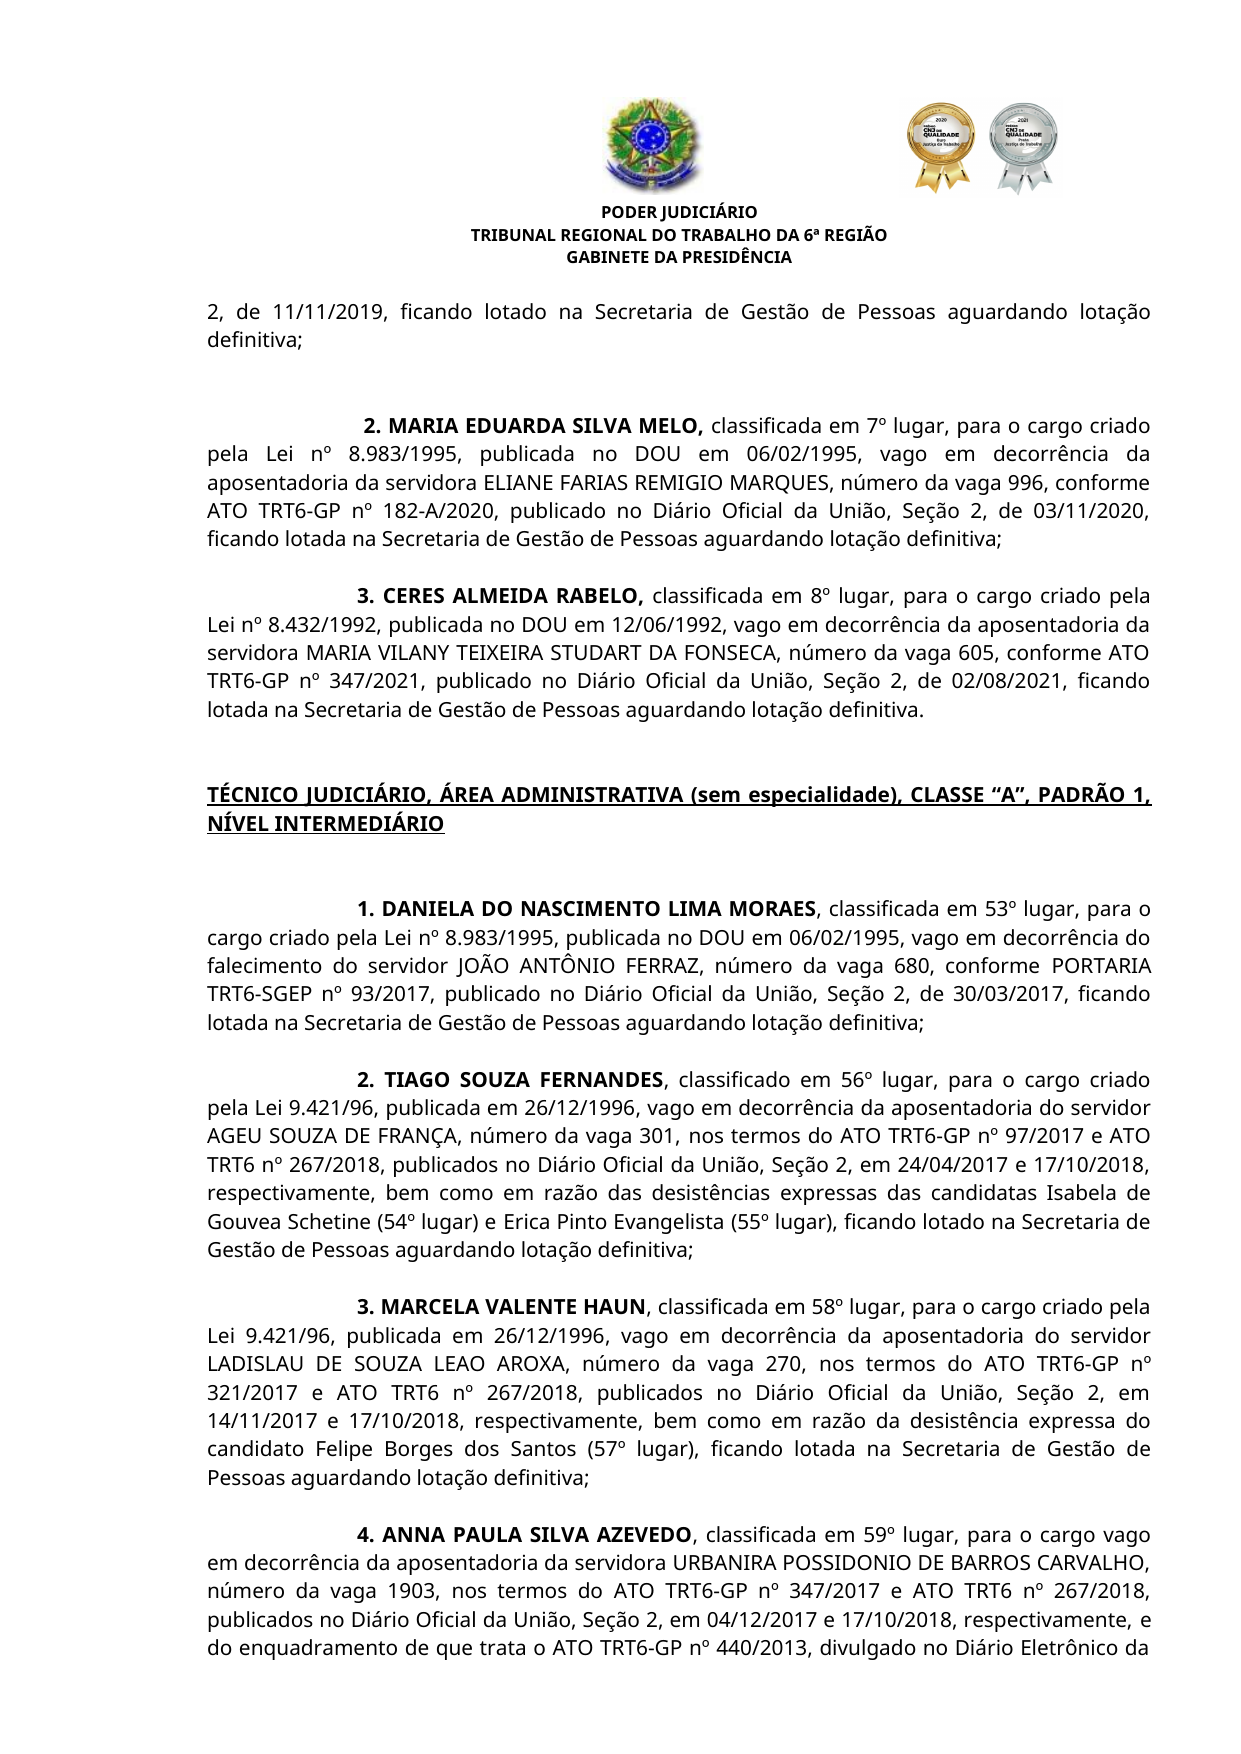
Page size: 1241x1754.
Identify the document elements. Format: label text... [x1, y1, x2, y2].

text 1. DANIELA DO NASCIMENTO LIMA MORAES, classificada em 53º lugar, para o cargo criado pela Lei nº 8.983/1995, publicada no DOU em 06/02/1995, vago em decorrência do falecimento do servidor JOÃO ANTÔNIO FERRAZ, número da vaga 680, conforme PORTARIA TRT6-SGEP nº 93/2017, publicado no Diário Oficial da União, Seção 2, de 30/03/2017, ficando lotada na Secretaria de Gestão de Pessoas aguardando lotação definitiva; [207, 894, 1152, 1036]
text 2. TIAGO SOUZA FERNANDES, classificado em 56º lugar, para o cargo criado pela Lei 9.421/96, publicada em 26/12/1996, vago em decorrência da aposentadoria do servidor AGEU SOUZA DE FRANÇA, número da vaga 301, nos termos do ATO TRT6-GP nº 97/2017 e ATO TRT6 nº 267/2018, publicados no Diário Oficial da União, Seção 2, em 24/04/2017 e 17/10/2018, respectivamente, bem como em razão das desistências expressas das candidatas Isabela de Gouvea Schetine (54º lugar) e Erica Pinto Evangelista (55º lugar), ficando lotado na Secretaria de Gestão de Pessoas aguardando lotação definitiva; [207, 1065, 1152, 1264]
text 4. ANNA PAULA SILVA AZEVEDO, classificada em 59º lugar, para o cargo vago em decorrência da aposentadoria da servidora URBANIRA POSSIDONIO DE BARROS CARVALHO, número da vaga 1903, nos termos do ATO TRT6-GP nº 347/2017 e ATO TRT6 nº 267/2018, publicados no Diário Oficial da União, Seção 2, em 04/12/2017 e 17/10/2018, respectivamente, e do enquadramento de que trata o ATO TRT6-GP nº 440/2013, divulgado no Diário Eletrônico da [207, 1520, 1152, 1662]
text TÉCNICO JUDICIÁRIO, ÁREA ADMINISTRATIVA (sem especialidade), CLASSE “A”, PADRÃO 1, [207, 780, 1152, 804]
text 2. MARIA EDUARDA SILVA MELO, classificada em 7º lugar, para o cargo criado pela Lei nº 8.983/1995, publicada no DOU em 06/02/1995, vago em decorrência da aposentadoria da servidora ELIANE FARIAS REMIGIO MARQUES, número da vaga 996, conforme ATO TRT6-GP nº 182-A/2020, publicado no Diário Oficial da União, Seção 2, de 03/11/2020, ficando lotada na Secretaria de Gestão de Pessoas aguardando lotação definitiva; [207, 411, 1152, 553]
text 3. MARCELA VALENTE HAUN, classificada em 58º lugar, para o cargo criado pela Lei 9.421/96, publicada em 26/12/1996, vago em decorrência da aposentadoria do servidor LADISLAU DE SOUZA LEAO AROXA, número da vaga 270, nos termos do ATO TRT6-GP nº 321/2017 e ATO TRT6 nº 267/2018, publicados no Diário Oficial da União, Seção 2, em 14/11/2017 e 17/10/2018, respectivamente, bem como em razão da desistência expressa do candidato Felipe Borges dos Santos (57º lugar), ficando lotada na Secretaria de Gestão de Pessoas aguardando lotação definitiva; [207, 1292, 1152, 1491]
text 2, de 11/11/2019, ficando lotado na Secretaria de Gestão de Pessoas aguardando lotação definitiva; [207, 297, 1152, 354]
text NÍVEL INTERMEDIÁRIO [207, 806, 1152, 837]
text 3. CERES ALMEIDA RABELO, classificada em 8º lugar, para o cargo criado pela Lei nº 8.432/1992, publicada no DOU em 12/06/1992, vago em decorrência da aposentadoria da servidora MARIA VILANY TEIXEIRA STUDART DA FONSECA, número da vaga 605, conforme ATO TRT6-GP nº 347/2021, publicado no Diário Oficial da União, Seção 2, de 02/08/2021, ficando lotada na Secretaria de Gestão de Pessoas aguardando lotação definitiva. [207, 581, 1152, 723]
